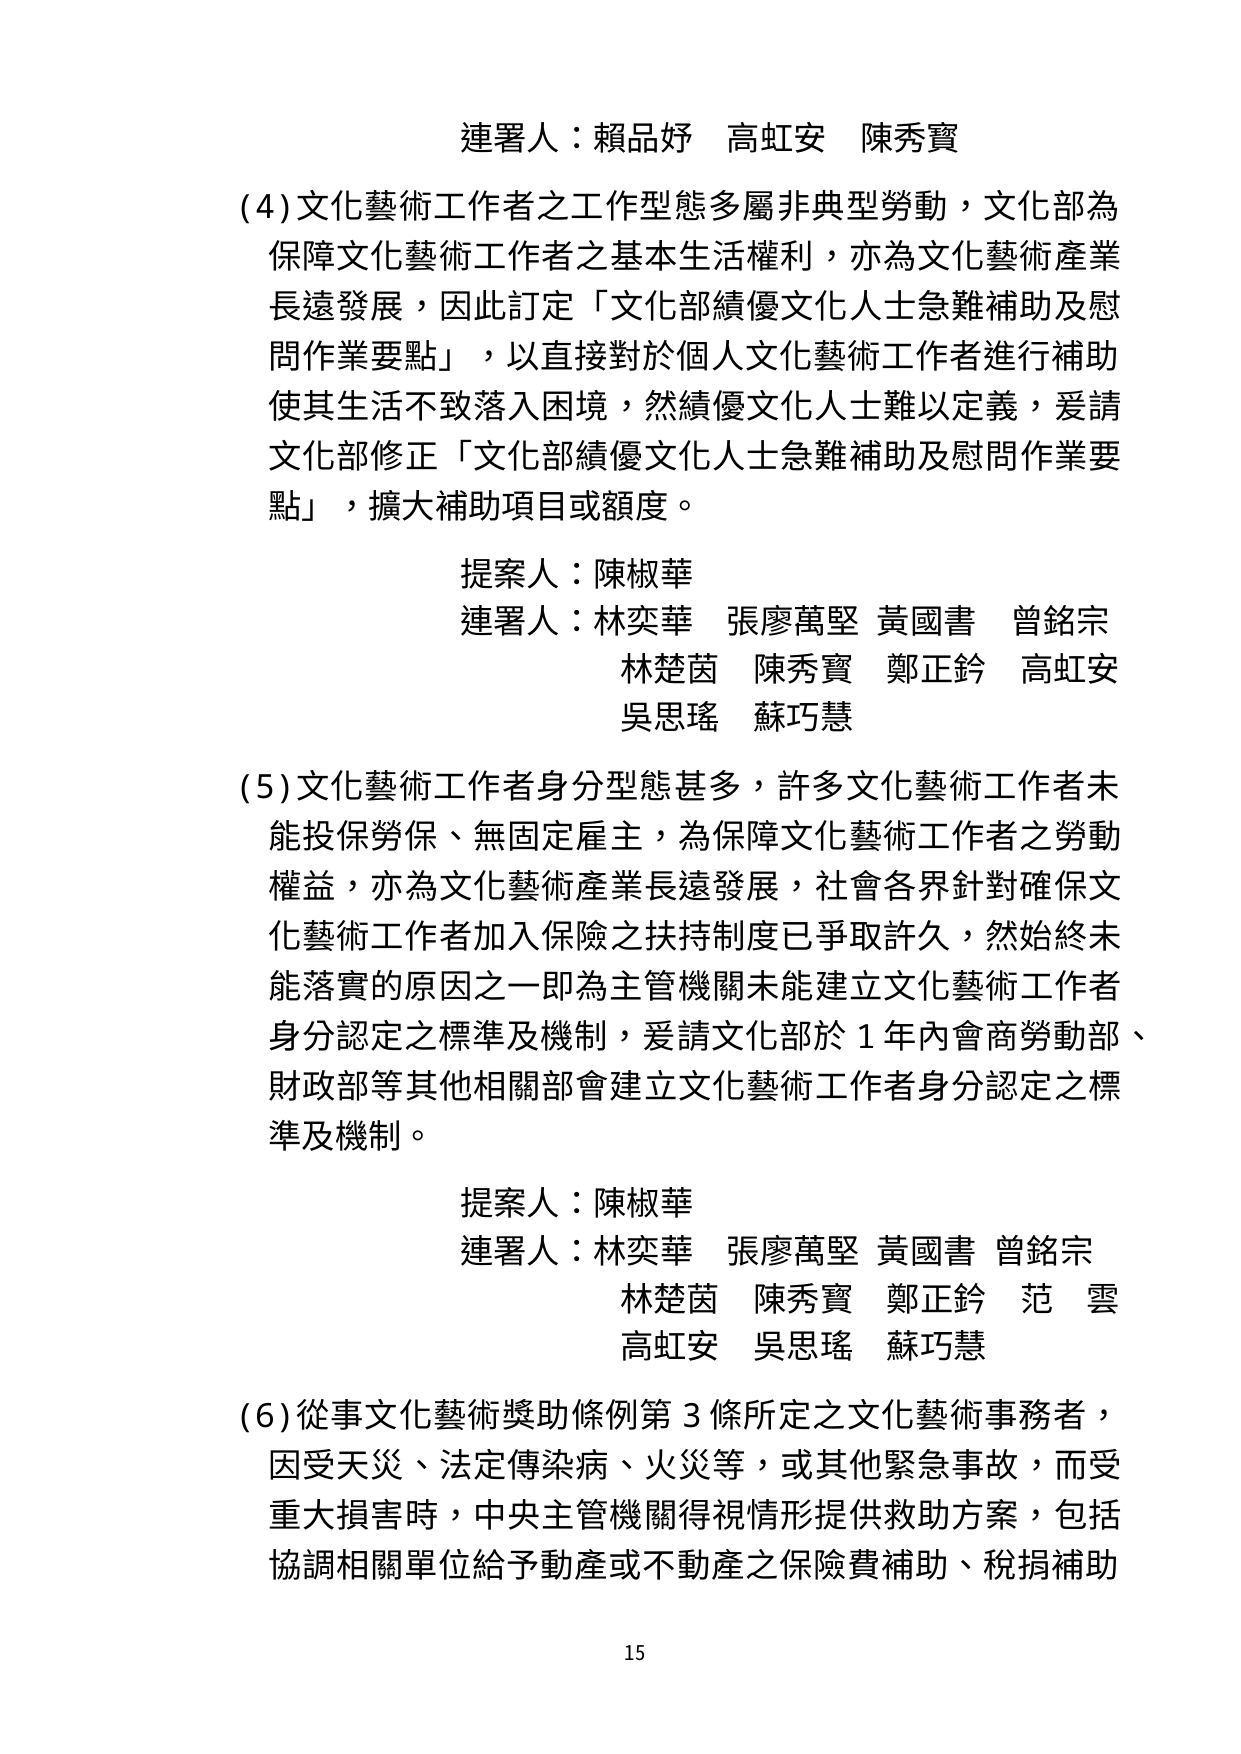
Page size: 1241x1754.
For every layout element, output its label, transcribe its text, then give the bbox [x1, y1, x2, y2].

text 連署人：林奕華 張廖萬堅 黃國書 曾銘宗 [460, 596, 1120, 643]
text 林楚茵 陳秀寳 鄭正鈐 范 雲 [460, 1273, 1120, 1321]
text (6)從事文化藝術獎助條例第3條所定之文化藝術事務者，因受天災、法定傳染病、火災等，或其他緊急事故，而受重大損害時，中央主管機關得視情形提供救助方案，包括協調相關單位給予動產或不動產之保險費補助、稅捐補助，政府提供之空間租金優惠等方案。 [235, 1387, 1122, 1587]
text 連署人：賴品妤 高虹安 陳秀寳 [460, 112, 1120, 160]
text (5)文化藝術工作者身分型態甚多，許多文化藝術工作者未能投保勞保、無固定雇主，為保障文化藝術工作者之勞動權益，亦為文化藝術產業長遠發展，社會各界針對確保文化藝術工作者加入保險之扶持制度已爭取許久，然始終未能落實的原因之一即為主管機關未能建立文化藝術工作者身分認定之標準及機制，爰請文化部於1年內會商勞動部、財政部等其他相關部會建立文化藝術工作者身分認定之標準及機制。 [235, 758, 1122, 1158]
text 提案人：陳椒華 [460, 1177, 1120, 1225]
text 提案人：陳椒華 [460, 548, 1120, 596]
text 林楚茵 陳秀寳 鄭正鈐 高虹安 [460, 643, 1120, 691]
text 連署人：林奕華 張廖萬堅 黃國書 曾銘宗 [460, 1225, 1120, 1273]
text 高虹安 吳思瑤 蘇巧慧 [460, 1321, 1120, 1368]
text 吳思瑤 蘇巧慧 [460, 691, 1120, 739]
text (4)文化藝術工作者之工作型態多屬非典型勞動，文化部為保障文化藝術工作者之基本生活權利，亦為文化藝術產業長遠發展，因此訂定「文化部績優文化人士急難補助及慰問作業要點」，以直接對於個人文化藝術工作者進行補助，使其生活不致落入困境，然績優文化人士難以定義，爰請文化部修正「文化部績優文化人士急難補助及慰問作業要點」，擴大補助項目或額度。 [235, 179, 1122, 529]
